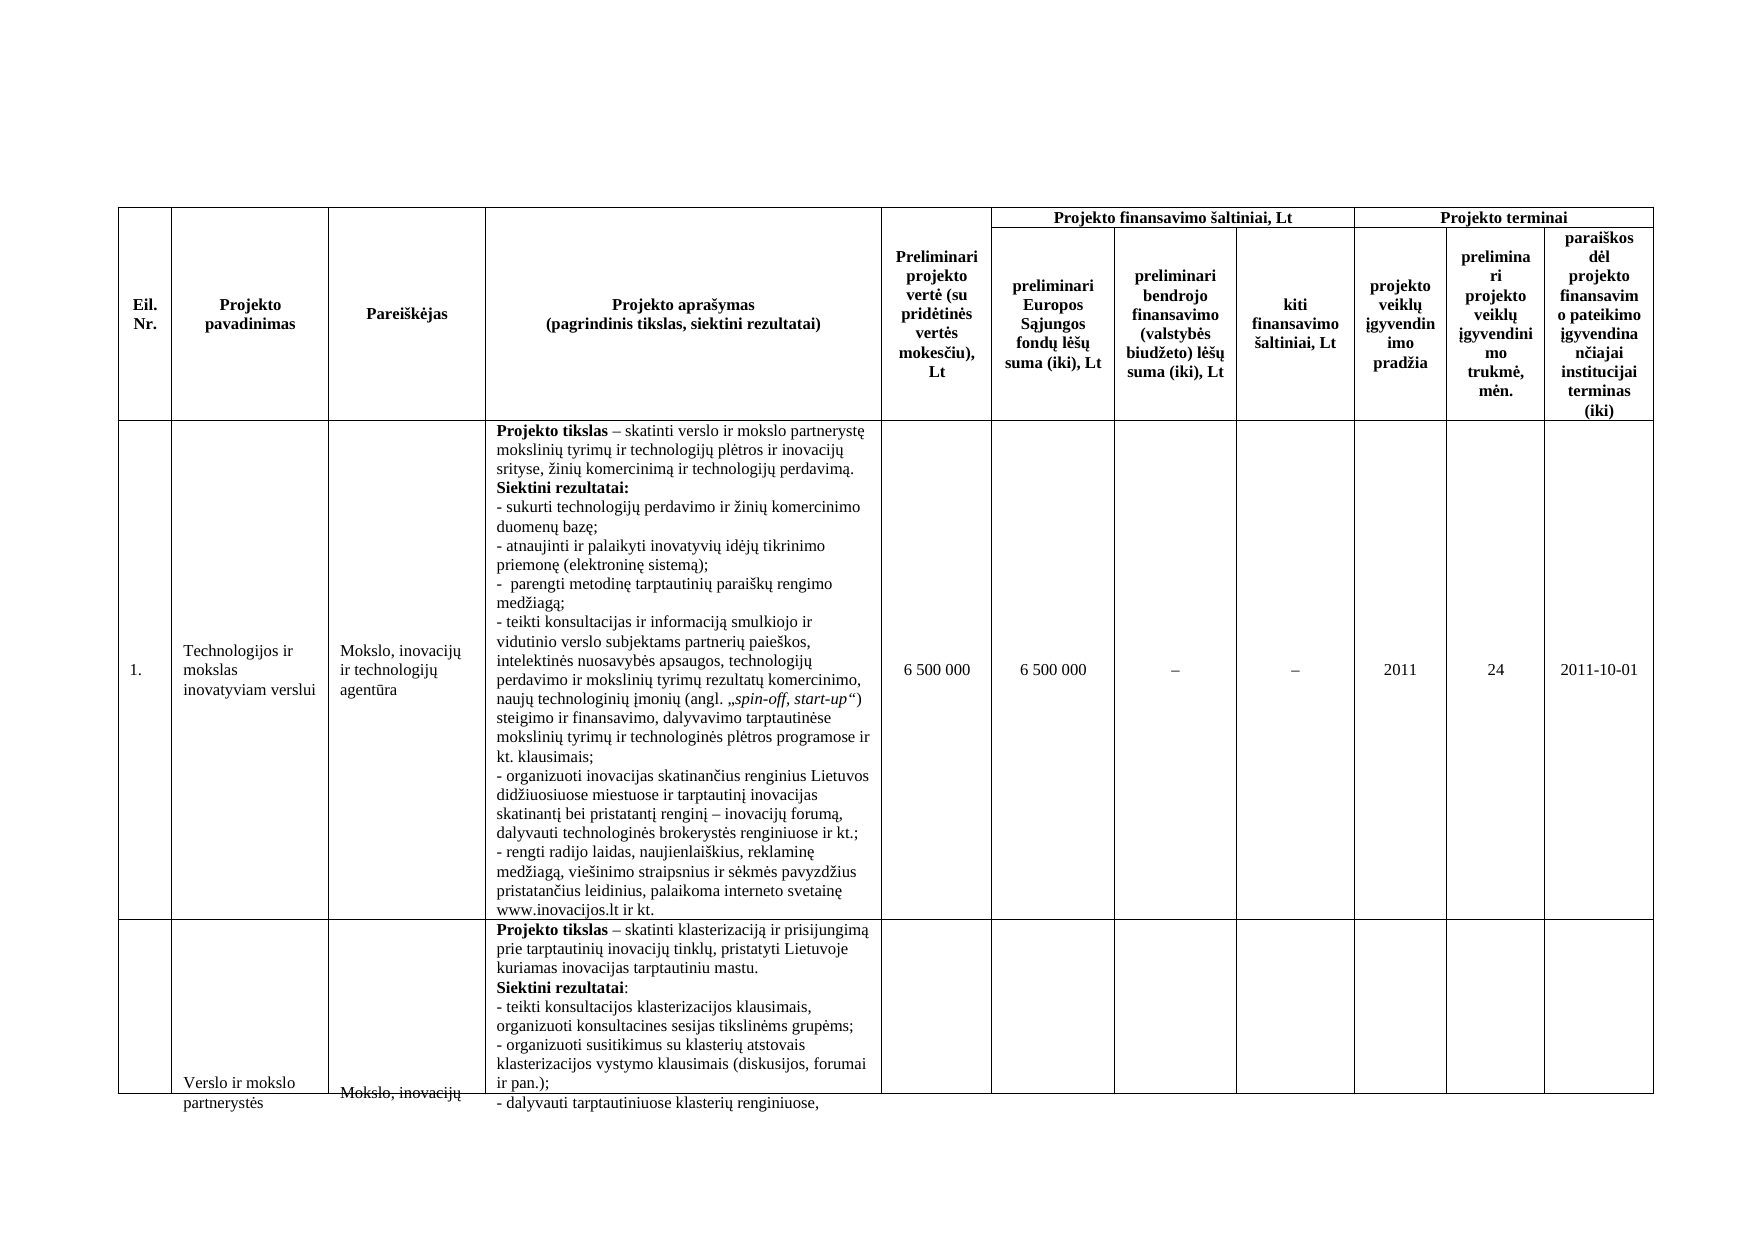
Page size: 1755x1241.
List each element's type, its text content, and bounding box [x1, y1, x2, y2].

table_cell Technologijos ir mokslas inovatyviam verslui [172, 421, 328, 919]
table_cell 6 500 000 [882, 421, 991, 919]
table_cell projekto veiklų įgyvendinimo pradžia [1355, 228, 1446, 419]
table_cell paraiškos dėl projekto finansavimo pateikimo įgyvendinančiajai institucijai terminas (iki) [1545, 228, 1653, 419]
table_cell 6 500 000 [992, 421, 1114, 919]
table_cell – [1115, 421, 1236, 919]
table_cell Mokslo, inovacijų ir technologijų agentūra [329, 920, 485, 1093]
table_cell 3 939 699 [882, 920, 991, 1093]
table_cell – [1115, 920, 1236, 1093]
table_cell preliminari projekto veiklų įgyvendinimo trukmė, mėn. [1447, 228, 1544, 419]
table_cell Mokslo, inovacijų ir technologijų agentūra [329, 421, 485, 919]
table_cell 1. [119, 421, 171, 919]
table_cell Projekto tikslas – skatinti klasterizaciją ir prisijungimą prie tarptautinių inovacijų tinklų, pristatyti Lietuvoje kuriamas inovacijas tarptautiniu mastu. Siektini rezultatai: - teikti konsultacijos klasterizacijos klausimais, organizuoti konsultacines sesijas tikslinėms grupėms; - organizuoti susitikimus su klasterių atstovais klasterizacijos vystymo klausimais (diskusijos, forumai ir pan.); - dalyvauti tarptautiniuose klasterių renginiuose, organizuojamuose „Eureka“ sekretoriato, „Vinovva“, „Tekes“ ir kt. institucijų, koordinuojančių klasterių veiklą; - dalyvauti tarptautiniuose renginiuose (parodose, mugėse ir kt.), kuriuose bus pristatyti Lietuvos smulkiojo ir vidutinio verslo subjektų turimi tarptautiniai patentai ir kitas Lietuvos inovacijų potencialas; - rengti sklaidos priemones (4-ąjį inovatyvių įmonių katalogo leidimą, leidinius ir kt.). [486, 920, 881, 1093]
table_cell kiti finansavimo šaltiniai, Lt [1237, 228, 1354, 419]
table_cell preliminari bendrojo finansavimo (valstybės biudžeto) lėšų suma (iki), Lt [1115, 228, 1236, 419]
table_cell 2011-10-01 [1545, 421, 1653, 919]
table_header Eil. Nr. [119, 208, 171, 419]
table_cell 24 [1447, 920, 1544, 1093]
table_header Projekto finansavimo šaltiniai, Lt [992, 208, 1354, 227]
table_cell 2. [119, 920, 171, 1093]
table_cell 2011 [1355, 421, 1446, 919]
table_cell 3 939 699 [992, 920, 1114, 1093]
table_cell 2011 [1355, 920, 1446, 1093]
table_header Projekto terminai [1355, 208, 1653, 227]
table_header Projekto aprašymas (pagrindinis tikslas, siektini rezultatai) [486, 208, 881, 419]
table_cell – [1237, 920, 1354, 1093]
table_cell preliminari Europos Sąjungos fondų lėšų suma (iki), Lt [992, 228, 1114, 419]
table_cell – [1237, 421, 1354, 919]
table_cell Verslo ir mokslo partnerystės tarptautiškumo skatinimas [172, 920, 328, 1093]
table_cell 24 [1447, 421, 1544, 919]
table_cell 2011-10-01 [1545, 920, 1653, 1093]
table_header Projekto pavadinimas [172, 208, 328, 419]
table_cell Projekto tikslas – skatinti verslo ir mokslo partnerystę mokslinių tyrimų ir technologijų plėtros ir inovacijų srityse, žinių komercinimą ir technologijų perdavimą. Siektini rezultatai: - sukurti technologijų perdavimo ir žinių komercinimo duomenų bazę; - atnaujinti ir palaikyti inovatyvių idėjų tikrinimo priemonę (elektroninę sistemą); - parengti metodinę tarptautinių paraiškų rengimo medžiagą; - teikti konsultacijas ir informaciją smulkiojo ir vidutinio verslo subjektams partnerių paieškos, intelektinės nuosavybės apsaugos, technologijų perdavimo ir mokslinių tyrimų rezultatų komercinimo, naujų technologinių įmonių (angl. „spin-off, start-up“) steigimo ir finansavimo, dalyvavimo tarptautinėse mokslinių tyrimų ir technologinės plėtros programose ir kt. klausimais; - organizuoti inovacijas skatinančius renginius Lietuvos didžiuosiuose miestuose ir tarptautinį inovacijas skatinantį bei pristatantį renginį – inovacijų forumą, dalyvauti technologinės brokerystės renginiuose ir kt.; - rengti radijo laidas, naujienlaiškius, reklaminę medžiagą, viešinimo straipsnius ir sėkmės pavyzdžius pristatančius leidinius, palaikoma interneto svetainę www.inovacijos.lt ir kt. [486, 421, 881, 919]
table_header Pareiškėjas [329, 208, 485, 419]
table_header Preliminari projekto vertė (su pridėtinės vertės mokesčiu), Lt [882, 208, 991, 419]
